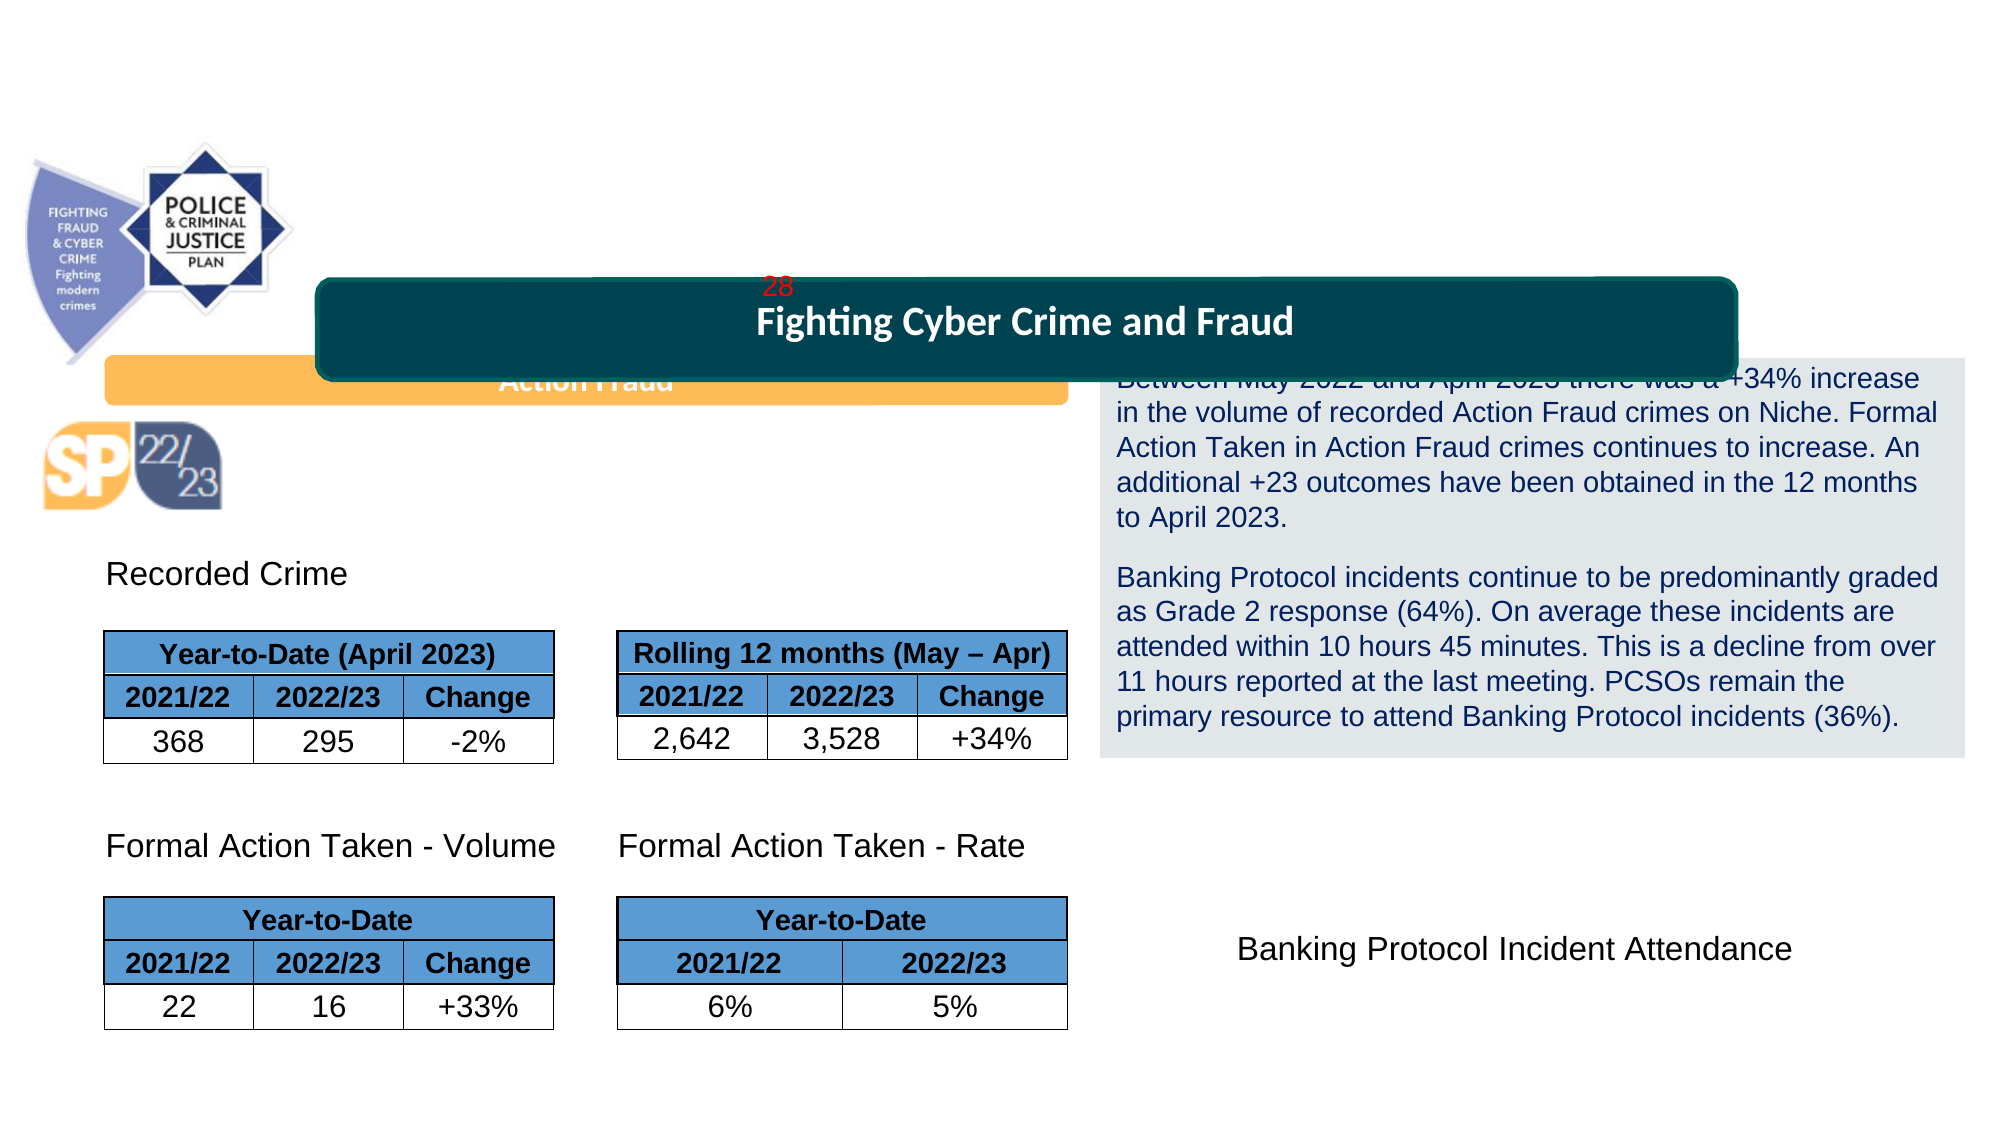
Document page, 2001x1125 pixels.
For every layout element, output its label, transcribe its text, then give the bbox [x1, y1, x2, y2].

table_cell 2021/22 [105, 676, 253, 717]
table_cell +33% [404, 985, 553, 1029]
table_cell 368 [104, 719, 253, 763]
table_cell 6% [618, 985, 842, 1029]
table_cell 22 [105, 985, 253, 1029]
table_cell Change [918, 675, 1066, 714]
text Banking Protocol Incident Attendance [1237, 929, 1979, 967]
table_cell +34% [918, 717, 1067, 759]
table_cell 3,528 [768, 717, 917, 759]
table_cell Change [404, 676, 553, 717]
table_cell 2022/23 [254, 676, 403, 717]
table_cell 2021/22 [619, 941, 842, 983]
table_cell 2,642 [618, 717, 767, 759]
table_header Year-to-Date (April 2023) [105, 632, 553, 673]
subtitle Recorded Crime [105, 554, 1100, 592]
table_cell 2022/23 [843, 941, 1067, 983]
table_cell 5% [843, 985, 1067, 1029]
table_cell 295 [254, 719, 403, 763]
subtitle [1965, 554, 1979, 592]
table_cell 2022/23 [768, 675, 917, 714]
table_header Rolling 12 months (May – Apr) [619, 632, 1066, 672]
table_cell 2021/22 [105, 941, 253, 983]
table_cell 2021/22 [619, 675, 767, 714]
subtitle Formal Action Taken - Volume Formal Action Taken - Rate [105, 826, 1979, 864]
table_cell Change [404, 941, 553, 983]
table_cell -2% [404, 719, 553, 763]
table_header Year-to-Date [105, 898, 553, 939]
table_header Year-to-Date [619, 898, 1066, 939]
table_cell 2022/23 [254, 941, 403, 983]
table_cell 16 [254, 985, 403, 1029]
